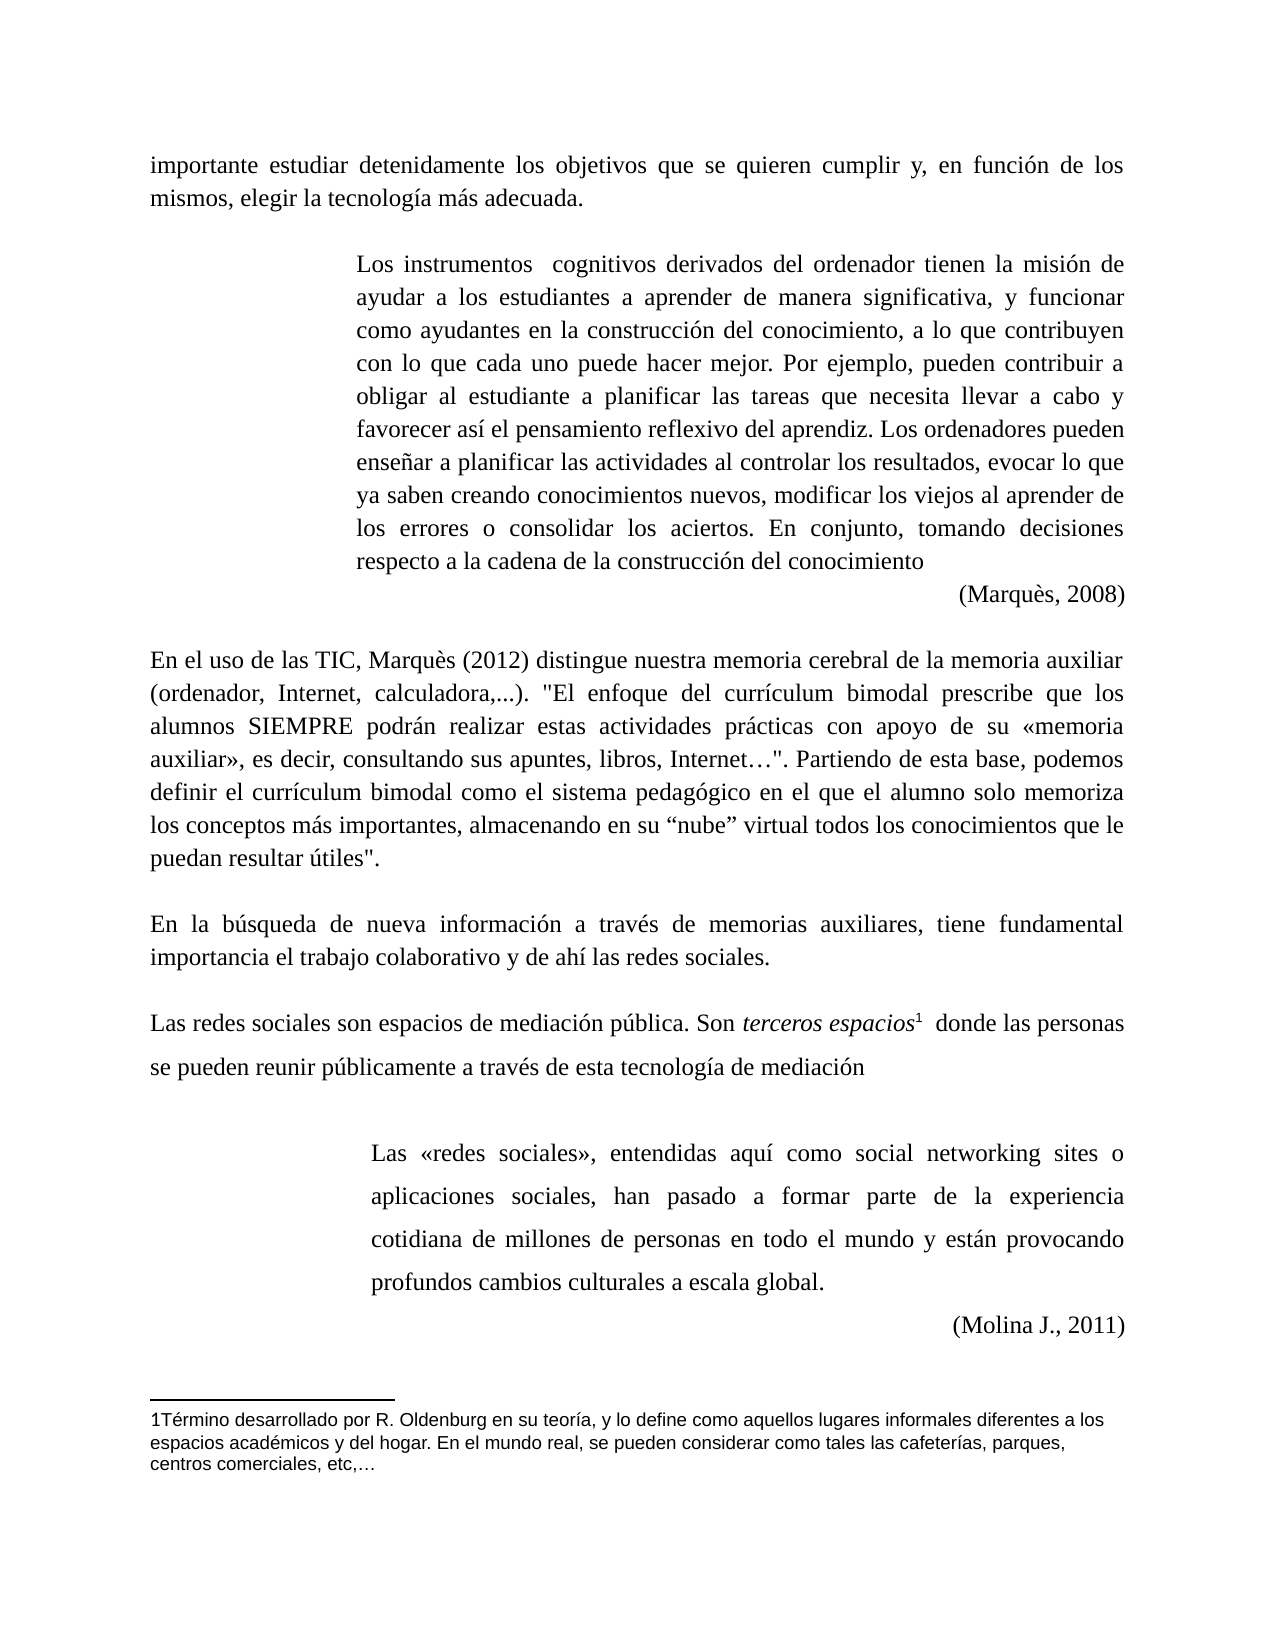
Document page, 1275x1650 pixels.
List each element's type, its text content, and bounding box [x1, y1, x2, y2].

text (Molina J., 2011) [150, 1310, 1125, 1339]
text Las «redes sociales», entendidas aquí como social networking sites o aplicaciones sociales, han pasado a formar parte de la experiencia cotidiana de millones de personas en todo el mundo y están provocando profundos cambios culturales a escala global. [371, 1138, 1125, 1296]
text Los instrumentos cognitivos derivados del ordenador tienen la misión de ayudar a los estudiantes a aprender de manera significativa, y funcionar como ayudantes en la construcción del conocimiento, a lo que contribuyen con lo que cada uno puede hacer mejor. Por ejemplo, pueden contribuir a obligar al estudiante a planificar las tareas que necesita llevar a cabo y favorecer así el pensamiento reflexivo del aprendiz. Los ordenadores pueden enseñar a planificar las actividades al controlar los resultados, evocar lo que ya saben creando conocimientos nuevos, modificar los viejos al aprender de los errores o consolidar los aciertos. En conjunto, tomando decisiones respecto a la cadena de la construcción del conocimiento [356, 249, 1125, 575]
text importante estudiar detenidamente los objetivos que se quieren cumplir y, en función de los mismos, elegir la tecnología más adecuada. [150, 150, 1125, 212]
text En el uso de las TIC, Marquès (2012) distingue nuestra memoria cerebral de la memoria auxiliar (ordenador, Internet, calculadora,...). "El enfoque del currículum bimodal prescribe que los alumnos SIEMPRE podrán realizar estas actividades prácticas con apoyo de su «memoria auxiliar», es decir, consultando sus apuntes, libros, Internet…". Partiendo de esta base, podemos definir el currículum bimodal como el sistema pedagógico en el que el alumno solo memoriza los conceptos más importantes, almacenando en su “nube” virtual todos los conocimientos que le puedan resultar útiles". [150, 645, 1125, 872]
text En la búsqueda de nueva información a través de memorias auxiliares, tiene fundamental importancia el trabajo colaborativo y de ahí las redes sociales. [150, 909, 1125, 971]
text Las redes sociales son espacios de mediación pública. Son terceros espacios donde las personas se pueden reunir públicamente a través de esta tecnología de mediación [150, 1008, 1125, 1080]
text (Marquès, 2008) [356, 579, 1125, 608]
text Término desarrollado por R. Oldenburg en su teoría, y lo define como aquellos lugares informales diferentes a los espacios académicos y del hogar. En el mundo real, se pueden considerar como tales las cafeterías, parques, centros comerciales, etc,… [150, 1406, 1125, 1474]
